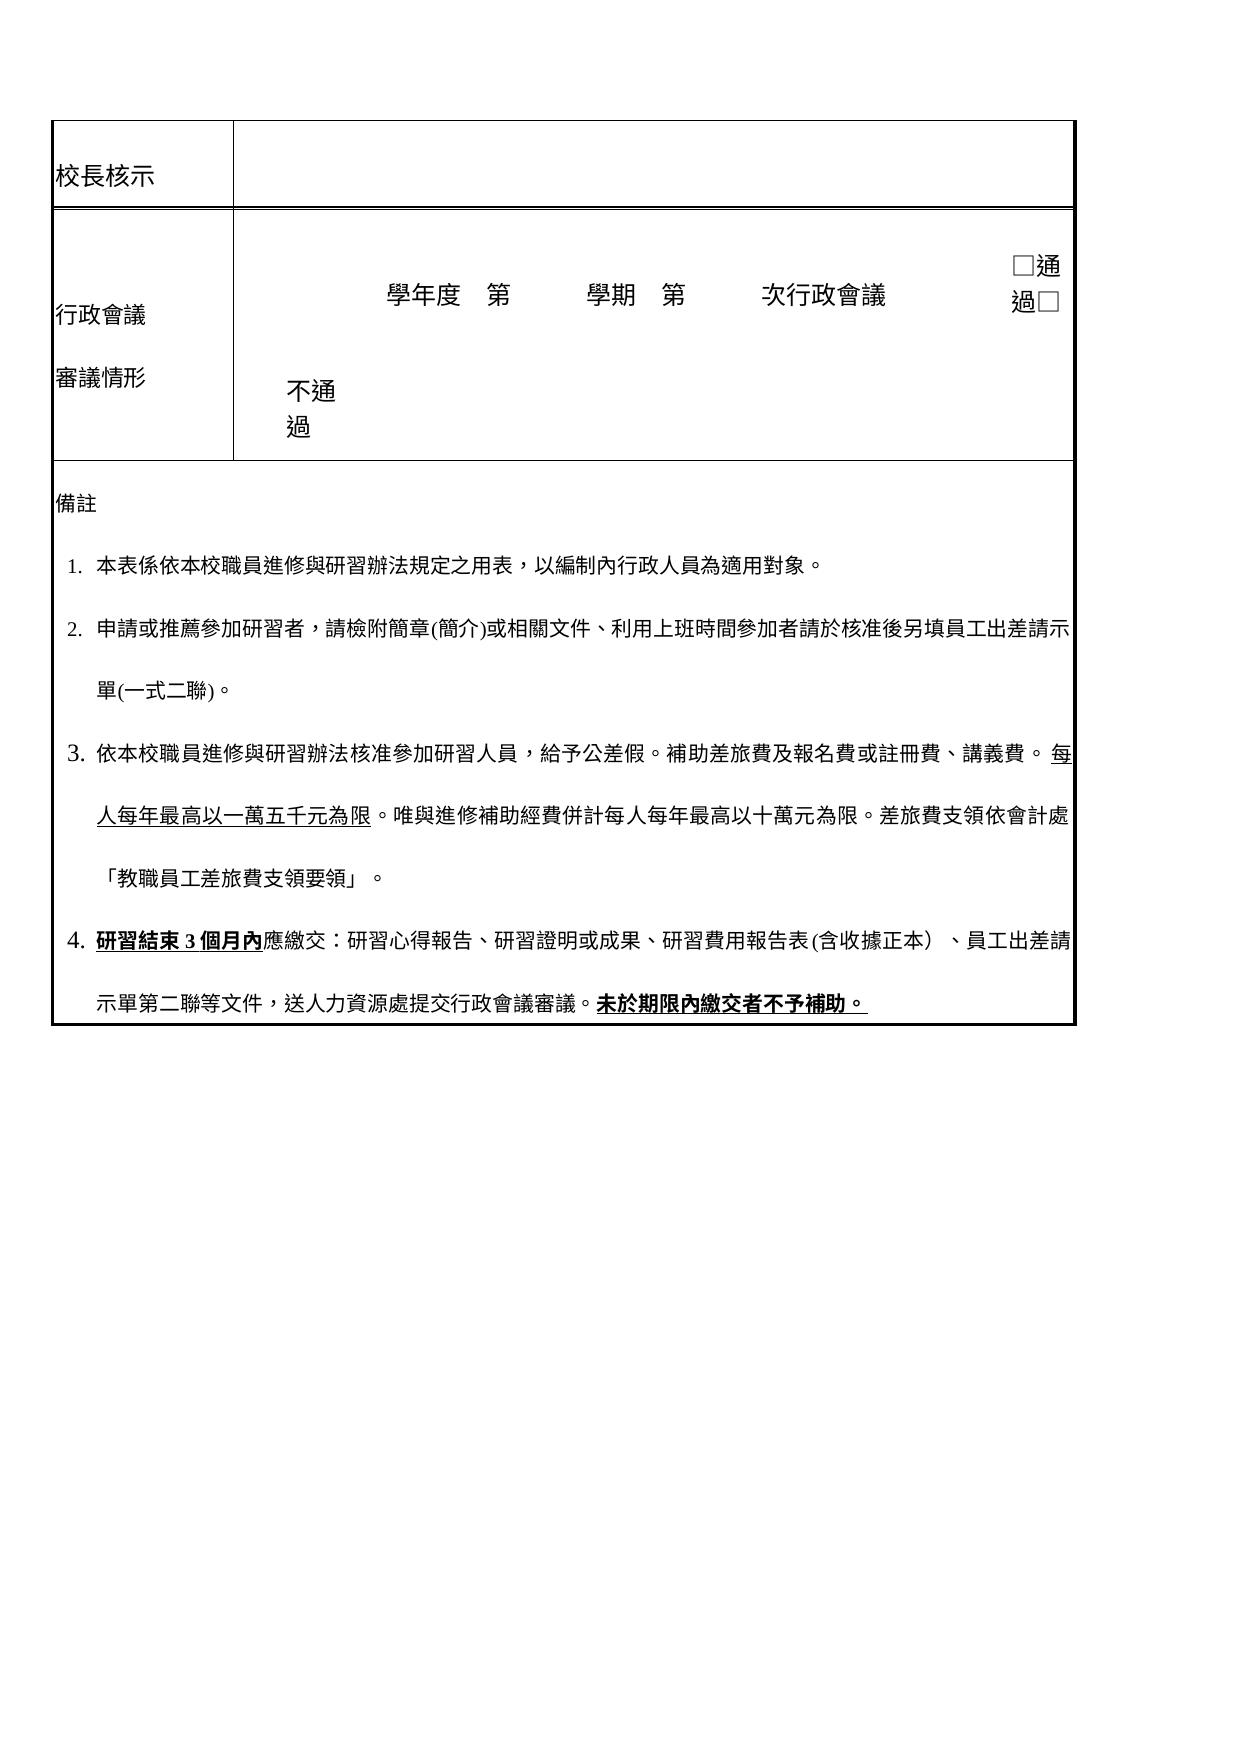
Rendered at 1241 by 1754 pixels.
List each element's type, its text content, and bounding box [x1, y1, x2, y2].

table_cell [234, 121, 1073, 206]
table_cell 行政會議 審議情形 [54, 210, 233, 459]
table_cell 學年度 第 學期 第 次行政會議 □通 過□不通過 [234, 210, 1073, 459]
table_cell 備註 本表係依本校職員進修與研習辦法規定之用表，以編制內行政人員為適用對象。 申請或推薦參加研習者，請檢附簡章(簡介)或相關文件、利用上班時間參加者請於核准後另填員工出差請示單(一式二聯)。 依本校職員進修與研習辦法核准參加研習人員，給予公差假。補助差旅費及報名費或註冊費、講義費。每人每年最高以一萬五千元為限。唯與進修補助經費併計每人每年最高以十萬元為限。差旅費支領依會計處「教職員工差旅費支領要領」。 研習結束3個月內應繳交：研習心得報告、研習證明或成果、研習費用報告表(含收據正本）、員工出差請示單第二聯等文件，送人力資源處提交行政會議審議。未於期限內繳交者不予補助。 [54, 461, 1073, 1023]
table_cell 校長核示 [54, 121, 233, 206]
